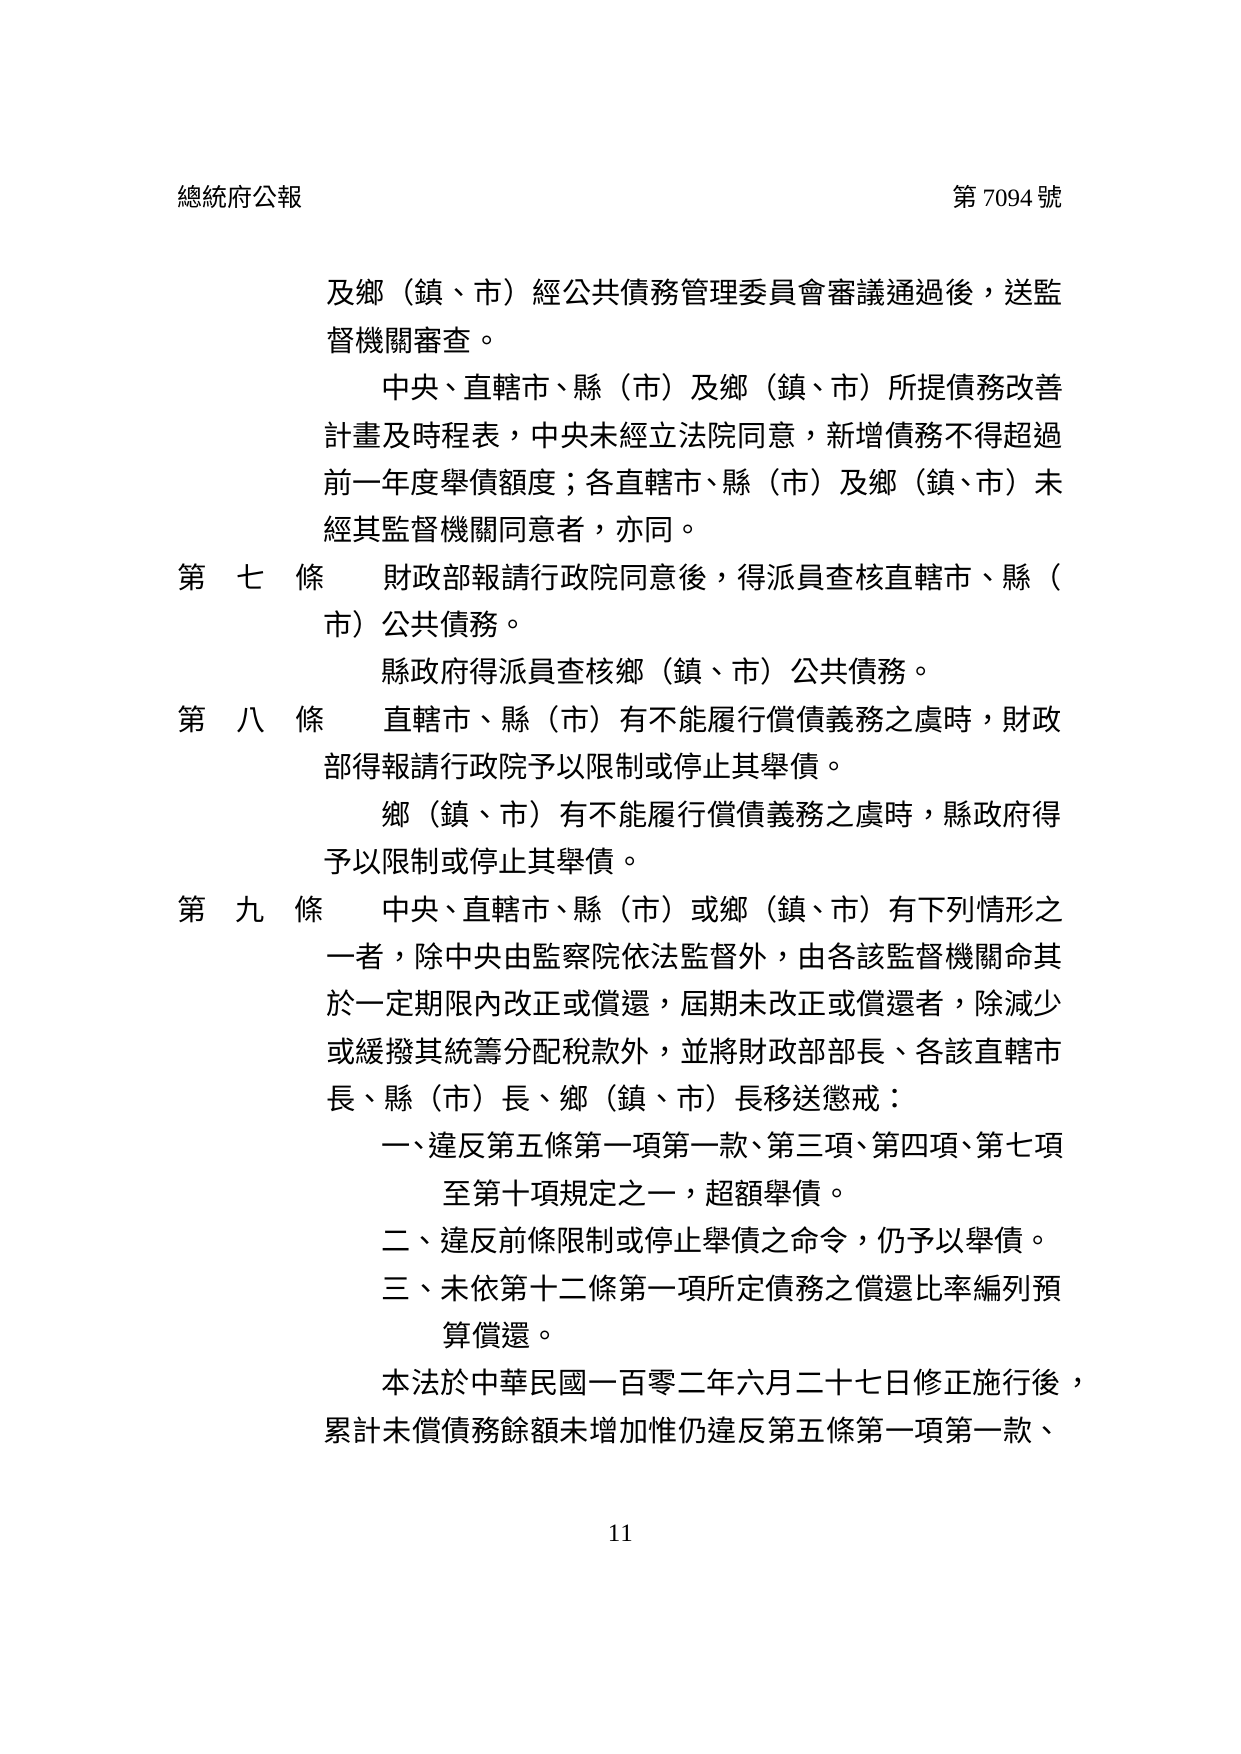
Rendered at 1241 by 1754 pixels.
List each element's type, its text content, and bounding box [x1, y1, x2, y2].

text 第 八 條 直轄市、縣（市）有不能履行償債義務之虞時，財政部得報請行政院予以限制或停止其舉債。 [177, 692, 1063, 787]
text 三、未依第十二條第一項所定債務之償還比率編列預算償還。 [381, 1261, 1063, 1356]
text 中央、直轄市、縣（市）及鄉（鎮、市）所提債務改善計畫及時程表，中央未經立法院同意，新增債務不得超過前一年度舉債額度；各直轄市、縣（市）及鄉（鎮、市）未經其監督機關同意者，亦同。 [323, 361, 1063, 550]
text 及鄉（鎮、市）經公共債務管理委員會審議通過後，送監督機關審查。 [177, 266, 1063, 361]
text 鄉（鎮、市）有不能履行償債義務之虞時，縣政府得予以限制或停止其舉債。 [323, 787, 1063, 882]
text 二、違反前條限制或停止舉債之命令，仍予以舉債。 [381, 1214, 1063, 1261]
text 一、違反第五條第一項第一款、第三項、第四項、第七項至第十項規定之一，超額舉債。 [381, 1119, 1063, 1214]
text 本法於中華民國一百零二年六月二十七日修正施行後，累計未償債務餘額未增加惟仍違反第五條第一項第一款、第三項、第四項、第七項至第十項規定之一者，不受前項所定之限制及處分。 [323, 1356, 1063, 1451]
text 第 九 條 中央、直轄市、縣（市）或鄉（鎮、市）有下列情形之一者，除中央由監察院依法監督外，由各該監督機關命其於一定期限內改正或償還，屆期未改正或償還者，除減少或緩撥其統籌分配稅款外，並將財政部部長、各該直轄市長、縣（市）長、鄉（鎮、市）長移送懲戒： [177, 882, 1063, 1119]
text 縣政府得派員查核鄉（鎮、市）公共債務。 [323, 645, 1063, 692]
text 第 七 條 財政部報請行政院同意後，得派員查核直轄市、縣（市）公共債務。 [177, 550, 1063, 645]
